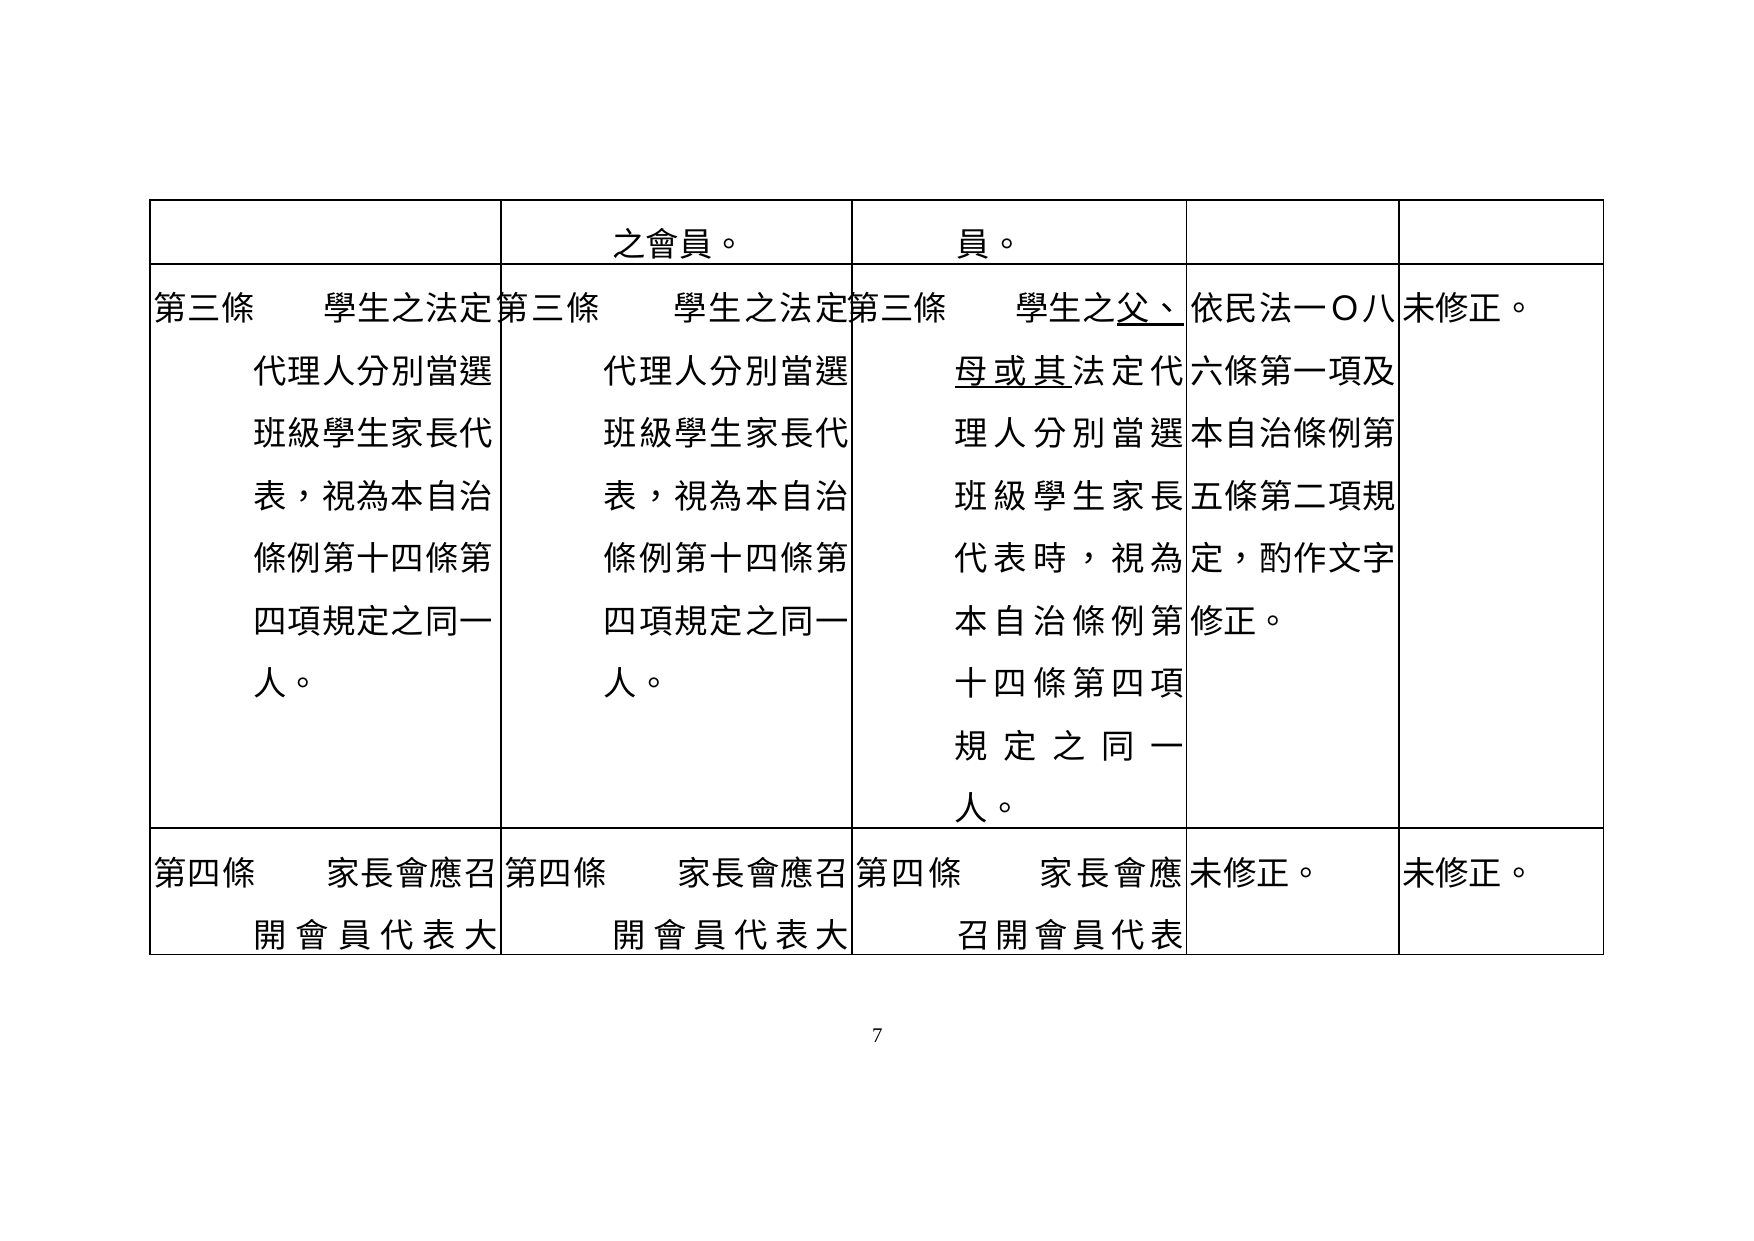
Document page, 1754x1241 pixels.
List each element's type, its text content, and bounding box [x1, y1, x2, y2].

table_cell 未修正。 [1400, 265, 1603, 827]
table_cell 第三條 學生之父、母或其法定代理人分別當選班級學生家長代表時，視為本自治條例第十四條第四項規定之同一人。 [853, 265, 1186, 827]
table_cell 第四條 家長會應召開會員代表 [853, 829, 1186, 954]
table_cell 第四條 家長會應召開會員代表大 [502, 829, 851, 954]
table_cell [1400, 201, 1603, 263]
table_cell 之會員。 [502, 201, 851, 263]
table_cell 第四條 家長會應召開會員代表大 [151, 829, 500, 954]
table_cell 第三條 學生之法定代理人分別當選班級學生家長代表，視為本自治條例第十四條第四項規定之同一人。 [502, 265, 851, 827]
table_cell [1187, 201, 1398, 263]
table_cell 依民法一Ｏ八六條第一項及本自治條例第五條第二項規定，酌作文字修正。 [1187, 265, 1398, 827]
table_cell 未修正。 [1400, 829, 1603, 954]
table_cell [151, 201, 500, 263]
table_cell 第三條 學生之法定代理人分別當選班級學生家長代表，視為本自治條例第十四條第四項規定之同一人。 [151, 265, 500, 827]
table_cell 未修正。 [1187, 829, 1398, 954]
table_cell 員。 [853, 201, 1186, 263]
